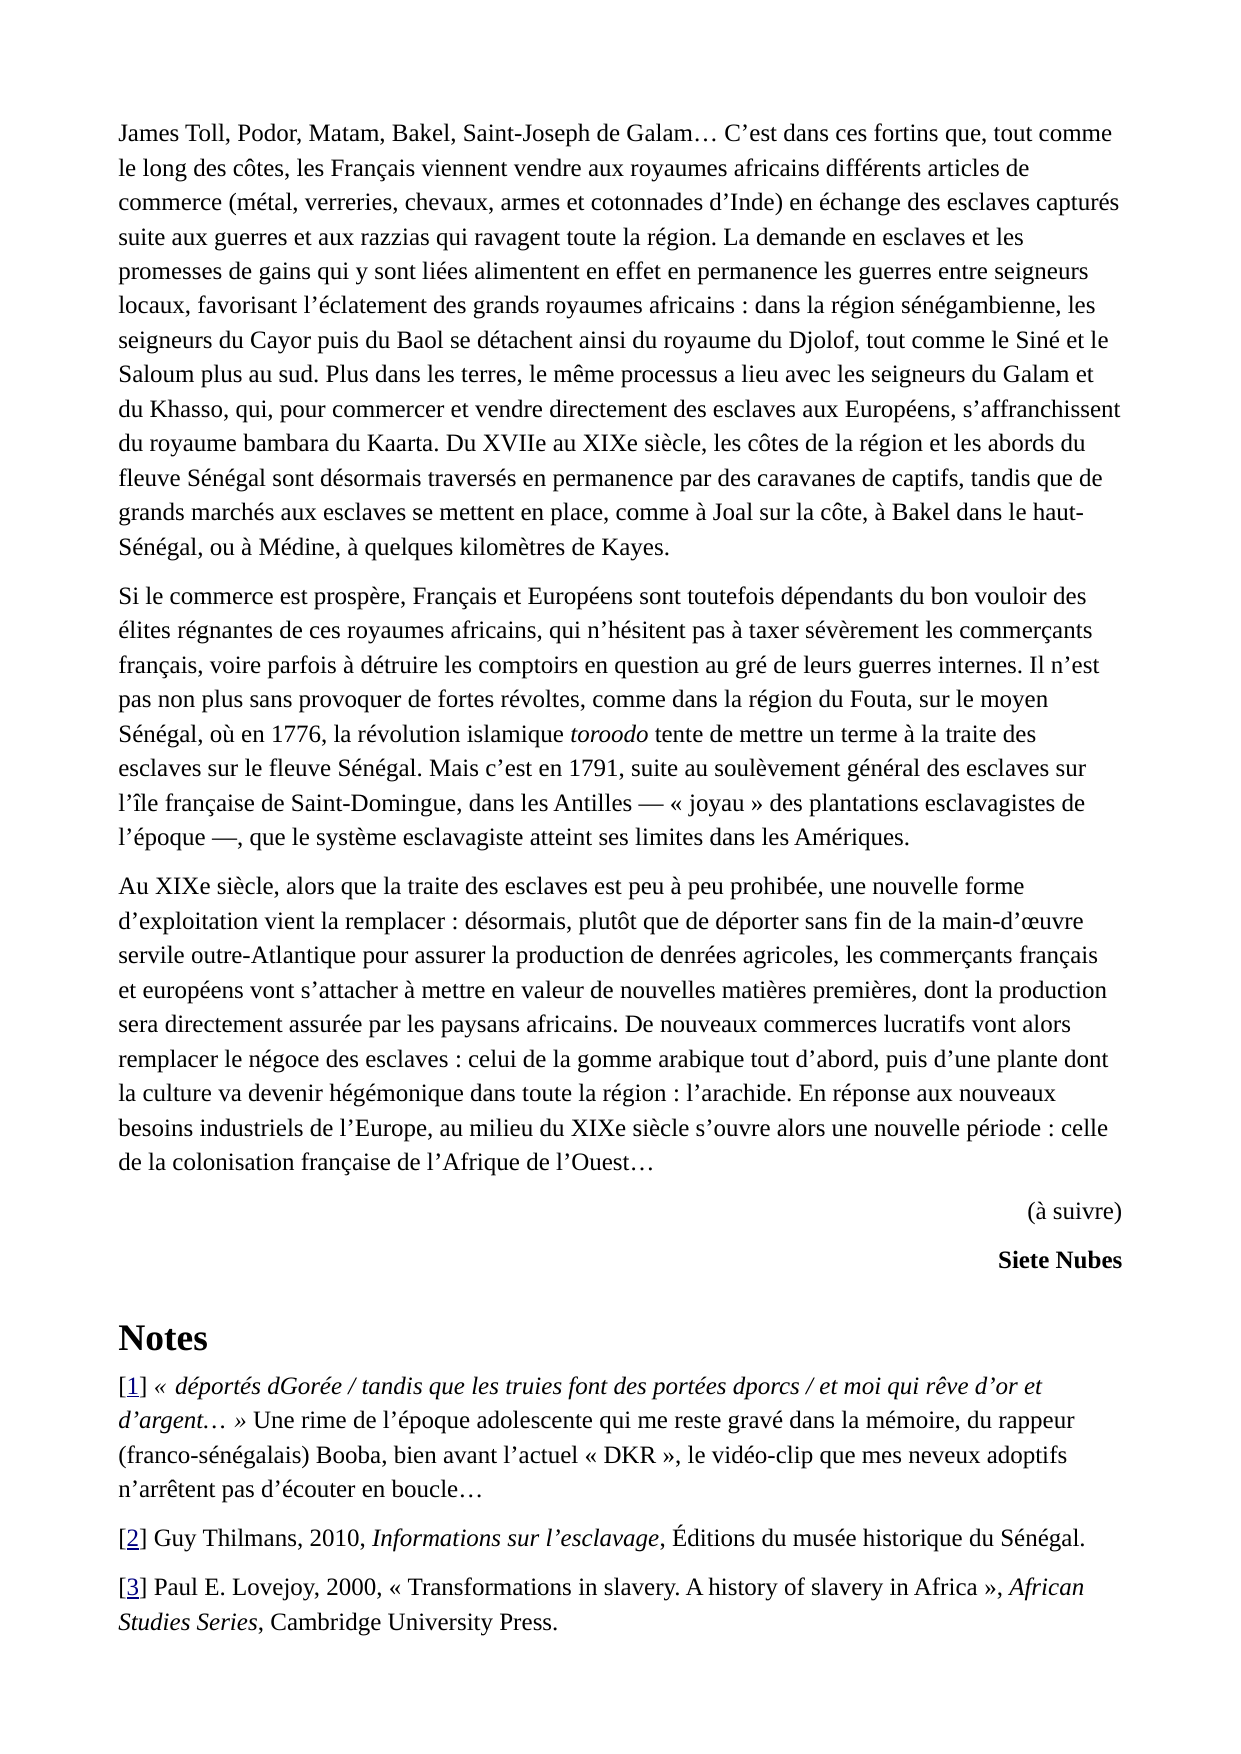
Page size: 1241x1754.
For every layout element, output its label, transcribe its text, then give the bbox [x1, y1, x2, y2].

text (à suivre) [118, 1196, 1122, 1225]
text Si le commerce est prospère, Français et Européens sont toutefois dépendants du bon vouloir des élites régnantes de ces royaumes africains, qui n’hésitent pas à taxer sévèrement les commerçants français, voire parfois à détruire les comptoirs en question au gré de leurs guerres internes. Il n’est pas non plus sans provoquer de fortes révoltes, comme dans la région du Fouta, sur le moyen Sénégal, où en 1776, la révolution islamique toroodo tente de mettre un terme à la traite des esclaves sur le fleuve Sénégal. Mais c’est en 1791, suite au soulèvement général des esclaves sur l’île française de Saint-Domingue, dans les Antilles — « joyau » des plantations esclavagistes de l’époque —, que le système esclavagiste atteint ses limites dans les Amériques. [118, 581, 1122, 851]
text [2] Guy Thilmans, 2010, Informations sur l’esclavage, Éditions du musée historique du Sénégal. [118, 1523, 1122, 1552]
text Au XIXe siècle, alors que la traite des esclaves est peu à peu prohibée, une nouvelle forme d’exploitation vient la remplacer : désormais, plutôt que de déporter sans fin de la main-d’œuvre servile outre-Atlantique pour assurer la production de denrées agricoles, les commerçants français et européens vont s’attacher à mettre en valeur de nouvelles matières premières, dont la production sera directement assurée par les paysans africains. De nouveaux commerces lucratifs vont alors remplacer le négoce des esclaves : celui de la gomme arabique tout d’abord, puis d’une plante dont la culture va devenir hégémonique dans toute la région : l’arachide. En réponse aux nouveaux besoins industriels de l’Europe, au milieu du XIXe siècle s’ouvre alors une nouvelle période : celle de la colonisation française de l’Afrique de l’Ouest… [118, 871, 1122, 1176]
text [1] « déportés dGorée / tandis que les truies font des portées dporcs / et moi qui rêve d’or et d’argent… » Une rime de l’époque adolescente qui me reste gravé dans la mémoire, du rappeur (franco-sénégalais) Booba, bien avant l’actuel « DKR », le vidéo-clip que mes neveux adoptifs n’arrêtent pas d’écouter en boucle… [118, 1371, 1122, 1503]
subtitle Notes [118, 1315, 1122, 1358]
text [3] Paul E. Lovejoy, 2000, « Transformations in slavery. A history of slavery in Africa », African Studies Series, Cambridge University Press. [118, 1572, 1122, 1636]
text James Toll, Podor, Matam, Bakel, Saint-Joseph de Galam… C’est dans ces fortins que, tout comme le long des côtes, les Français viennent vendre aux royaumes africains différents articles de commerce (métal, verreries, chevaux, armes et cotonnades d’Inde) en échange des esclaves capturés suite aux guerres et aux razzias qui ravagent toute la région. La demande en esclaves et les promesses de gains qui y sont liées alimentent en effet en permanence les guerres entre seigneurs locaux, favorisant l’éclatement des grands royaumes africains : dans la région sénégambienne, les seigneurs du Cayor puis du Baol se détachent ainsi du royaume du Djolof, tout comme le Siné et le Saloum plus au sud. Plus dans les terres, le même processus a lieu avec les seigneurs du Galam et du Khasso, qui, pour commercer et vendre directement des esclaves aux Européens, s’affranchissent du royaume bambara du Kaarta. Du XVIIe au XIXe siècle, les côtes de la région et les abords du fleuve Sénégal sont désormais traversés en permanence par des caravanes de captifs, tandis que de grands marchés aux esclaves se mettent en place, comme à Joal sur la côte, à Bakel dans le haut-Sénégal, ou à Médine, à quelques kilomètres de Kayes. [118, 118, 1122, 561]
text Siete Nubes [118, 1245, 1122, 1274]
